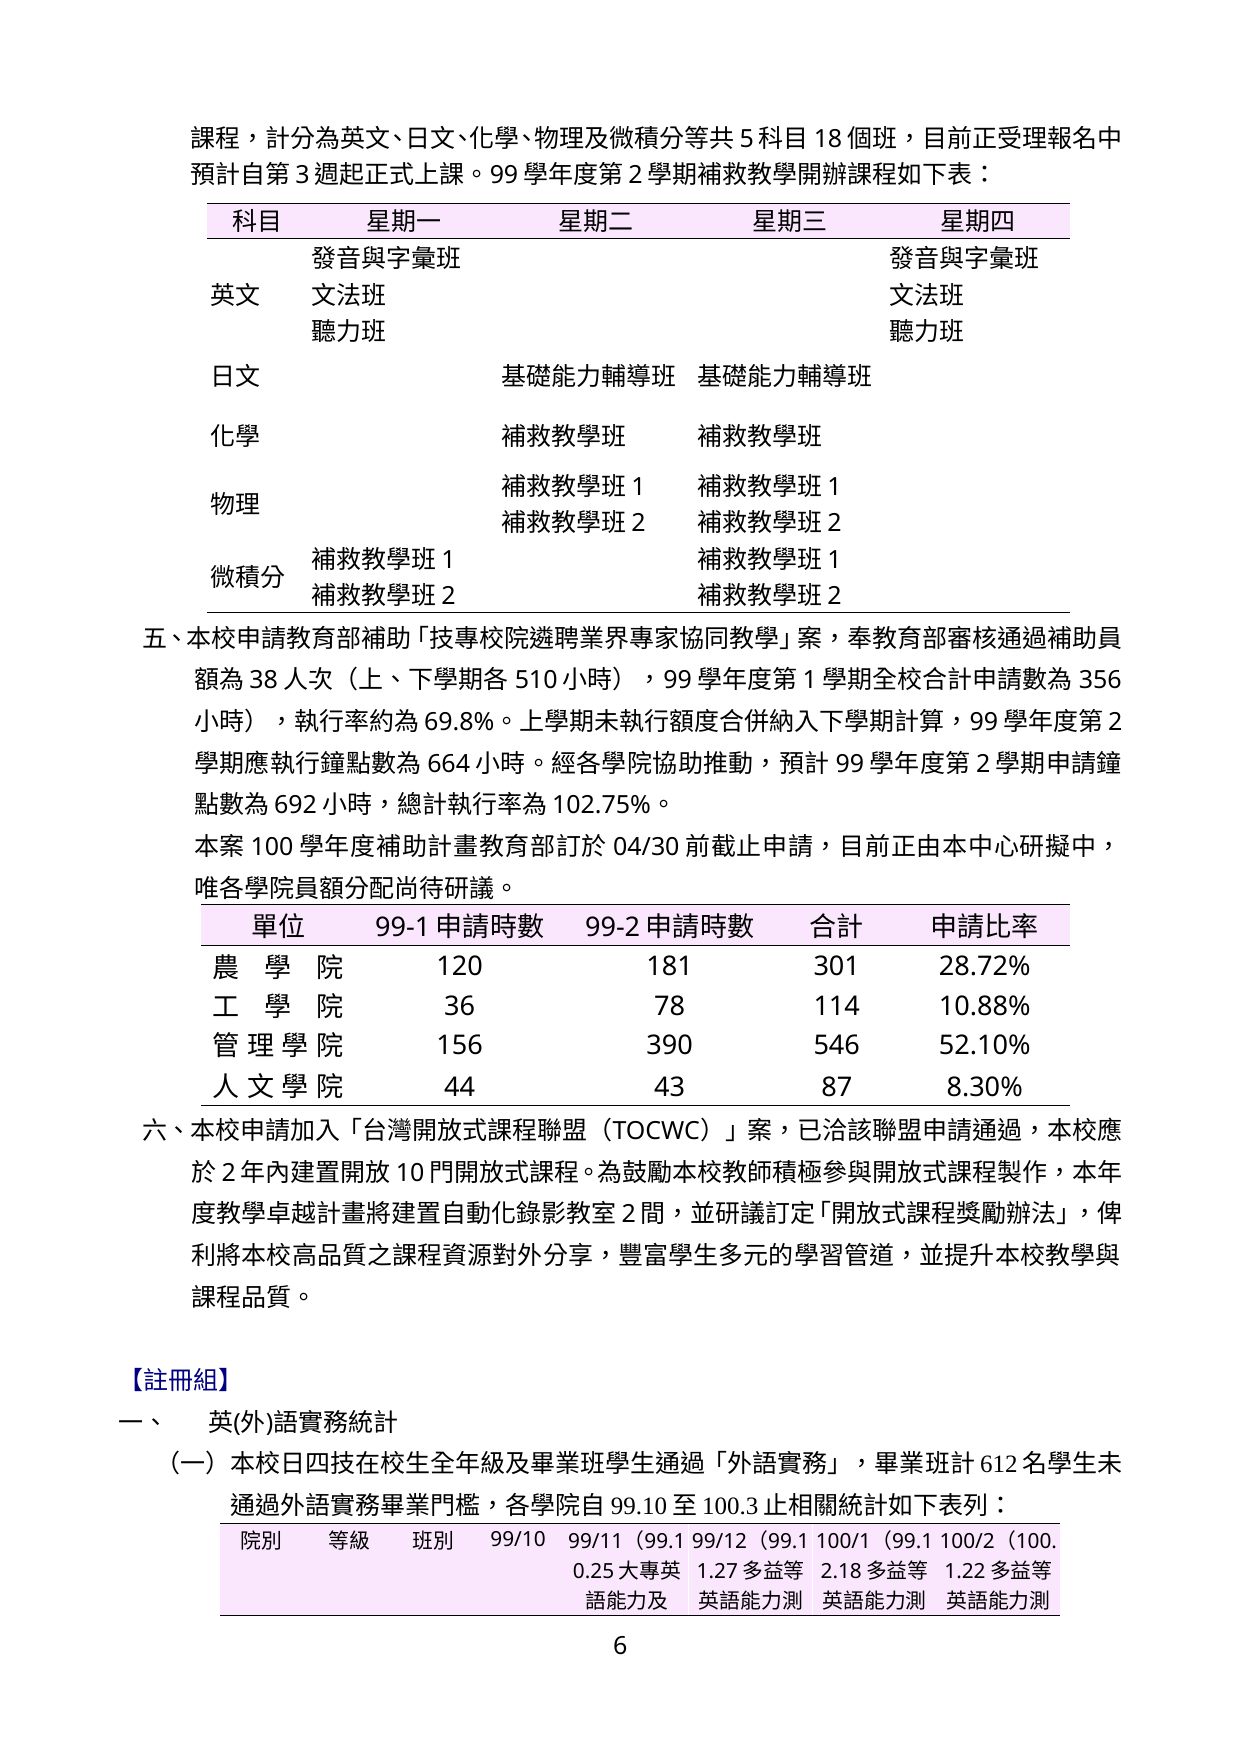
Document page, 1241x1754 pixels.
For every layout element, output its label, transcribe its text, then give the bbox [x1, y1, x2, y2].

table_cell 管理學院 [201, 1024, 354, 1063]
list 英(外)語實務統計 [118, 1398, 1122, 1439]
table_cell [498, 239, 694, 348]
table_header 99/12（99.11.27多益等英語能力測 [689, 1524, 812, 1615]
table_header 100/1（99.12.18多益等英語能力測 [813, 1524, 936, 1615]
table_cell 28.72% [899, 946, 1070, 985]
table_cell 農學院 [201, 946, 354, 985]
table_cell [886, 539, 1070, 612]
table_cell 8.30% [899, 1064, 1070, 1105]
table_cell 181 [564, 946, 774, 985]
table_header 等級 [302, 1524, 396, 1615]
table_cell 發音與字彙班 文法班 聽力班 [308, 239, 498, 348]
text 四、為提升學生學習成效，本中心專案計畫教師99學年度第2學期開辦基礎科目補救教學課程，計分為英文、日文、化學、物理及微積分等共5科目18個班，目前正受理報名中，預計自第3週起正式上課。99學年度第2學期補救教學開辦課程如下表： [143, 118, 1122, 191]
table_cell 基礎能力輔導班 [498, 348, 694, 402]
table_cell 工學院 [201, 985, 354, 1024]
table_cell 390 [564, 1024, 774, 1063]
table_header 院別 [220, 1524, 302, 1615]
table_cell 補救教學班1 補救教學班2 [308, 539, 498, 612]
table_cell 化學 [207, 402, 308, 467]
table_cell 基礎能力輔導班 [694, 348, 886, 402]
table_cell 301 [774, 946, 899, 985]
table_cell 微積分 [207, 539, 308, 612]
table_cell 英文 [207, 239, 308, 348]
table_cell [694, 239, 886, 348]
table_cell 156 [354, 1024, 564, 1063]
table_cell 10.88% [899, 985, 1070, 1024]
table_cell [308, 348, 498, 402]
table_header 科目 [207, 204, 308, 238]
table_cell 發音與字彙班 文法班 聽力班 [886, 239, 1070, 348]
table_header 星期二 [498, 204, 694, 238]
table_header 單位 [201, 905, 354, 945]
table_cell [308, 467, 498, 539]
table_header 星期一 [308, 204, 498, 238]
table_cell [886, 402, 1070, 467]
table_cell 78 [564, 985, 774, 1024]
table_header 99/11（99.10.25大專英語能力及 [565, 1524, 688, 1615]
table_cell 36 [354, 985, 564, 1024]
table_cell 44 [354, 1064, 564, 1105]
table_header 99-2申請時數 [564, 905, 774, 945]
table_cell 補救教學班 [498, 402, 694, 467]
table_header 合計 [774, 905, 899, 945]
text （一）本校日四技在校生全年級及畢業班學生通過「外語實務」，畢業班計612名學生未通過外語實務畢業門檻，各學院自99.10至100.3止相關統計如下表列： [156, 1439, 1122, 1523]
table_header 班別 [396, 1524, 471, 1615]
table_header 星期四 [886, 204, 1070, 238]
table_cell 補救教學班1 補救教學班2 [694, 539, 886, 612]
table_cell [308, 402, 498, 467]
table_cell 補救教學班1 補救教學班2 [694, 467, 886, 539]
table_cell [886, 348, 1070, 402]
table_cell 120 [354, 946, 564, 985]
text 【註冊組】 [118, 1356, 1122, 1398]
text 五、本校申請教育部補助「技專校院遴聘業界專家協同教學」案，奉教育部審核通過補助員額為38人次（上、下學期各510小時），99學年度第1學期全校合計申請數為356小時），執行率約為69.8%。上學期未執行額度合併納入下學期計算，99學年度第2學期應執行鐘點數為664小時。經各學院協助推動，預計99學年度第2學期申請鐘點數為692小時，總計執行率為102.75%。 本案100學年度補助計畫教育部訂於04/30前截止申請，目前正由本中心研擬中，唯各學院員額分配尚待研議。 [142, 613, 1122, 904]
table_header 99-1申請時數 [354, 905, 564, 945]
table_cell 人文學院 [201, 1064, 354, 1105]
table_cell 546 [774, 1024, 899, 1063]
table_cell 114 [774, 985, 899, 1024]
table_header 申請比率 [899, 905, 1070, 945]
table_cell 日文 [207, 348, 308, 402]
table_cell 52.10% [899, 1024, 1070, 1063]
text 六、本校申請加入「台灣開放式課程聯盟（TOCWC）」案，已洽該聯盟申請通過，本校應於2年內建置開放10門開放式課程。為鼓勵本校教師積極參與開放式課程製作，本年度教學卓越計畫將建置自動化錄影教室2間，並研議訂定「開放式課程獎勵辦法」，俾利將本校高品質之課程資源對外分享，豐富學生多元的學習管道，並提升本校教學與課程品質。 [143, 1106, 1122, 1314]
table_cell 43 [564, 1064, 774, 1105]
table_header 星期三 [694, 204, 886, 238]
table_cell [498, 539, 694, 612]
table_header 99/10 [471, 1524, 565, 1615]
table_cell 87 [774, 1064, 899, 1105]
table_cell 補救教學班1 補救教學班2 [498, 467, 694, 539]
table_cell 物理 [207, 467, 308, 539]
table_cell 補救教學班 [694, 402, 886, 467]
table_cell [886, 467, 1070, 539]
table_header 100/2（100.1.22多益等英語能力測 [936, 1524, 1060, 1615]
